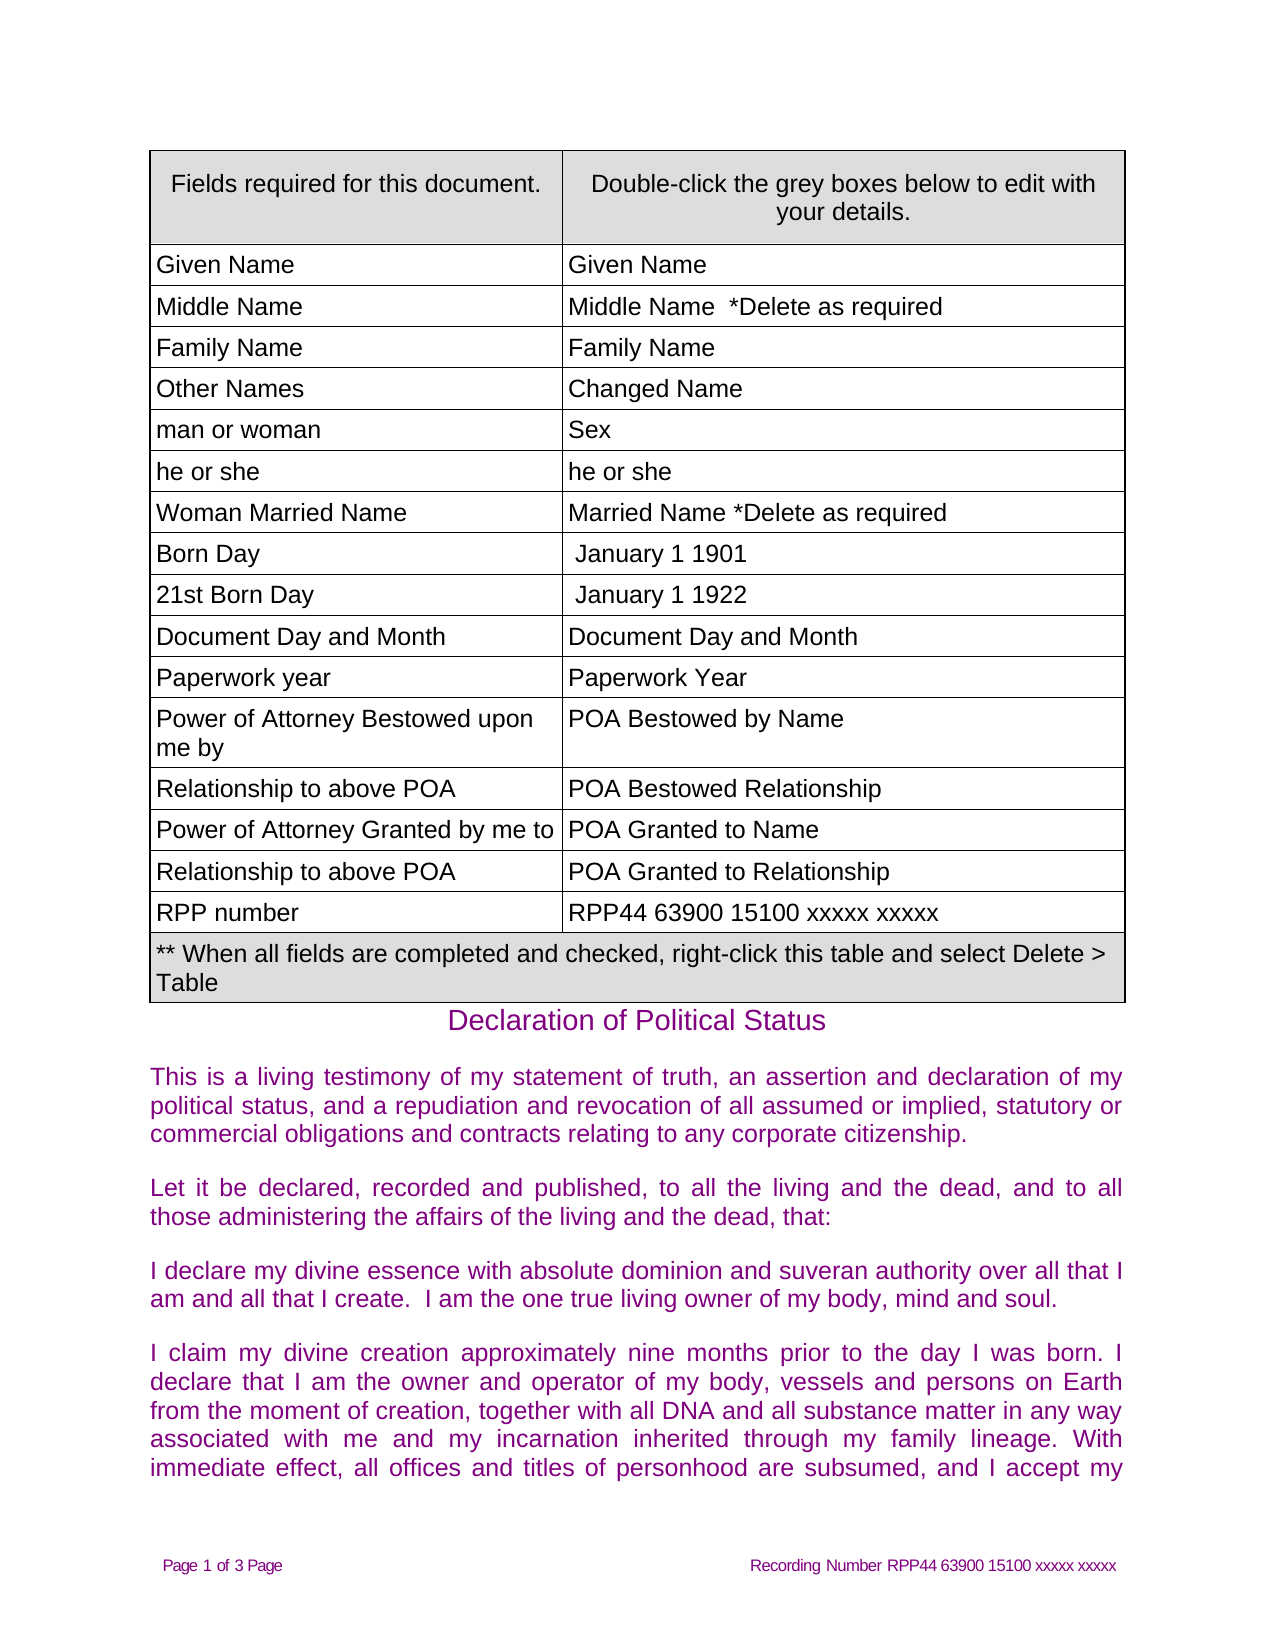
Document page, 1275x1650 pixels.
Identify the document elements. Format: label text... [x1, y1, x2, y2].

text I declare my divine essence with absolute dominion and suveran authority over all that I am and all that I create. I am the one true living owner of my body, mind and soul. [150, 1256, 1124, 1313]
table_cell RPP44 63900 15100 xxxxx xxxxx [563, 892, 1124, 932]
table_cell he or she [563, 451, 1124, 491]
table_cell POA Bestowed Relationship [563, 768, 1124, 808]
table_cell RPP number [151, 892, 562, 932]
table_cell Power of Attorney Bestowed upon me by [151, 698, 562, 767]
table_cell Given Name [151, 245, 562, 285]
table_cell 21st Born Day [151, 575, 562, 615]
text Declaration of Political Status [161, 1003, 1113, 1037]
table_cell Relationship to above POA [151, 768, 562, 808]
table_cell ** When all fields are completed and checked, right-click this table and select Delete > Table [151, 933, 1124, 1002]
table_cell POA Granted to Relationship [563, 851, 1124, 891]
table_cell Relationship to above POA [151, 851, 562, 891]
table_cell Middle Name [151, 286, 562, 326]
text Let it be declared, recorded and published, to all the living and the dead, and to all those administering the affairs of the living and the dead, that: [150, 1173, 1124, 1231]
table_cell Paperwork Year [563, 657, 1124, 697]
table_cell Married Name *Delete as required [563, 492, 1124, 532]
table_cell Family Name [563, 327, 1124, 367]
table_header Double-click the grey boxes below to edit with your details. [563, 151, 1124, 243]
table_cell Woman Married Name [151, 492, 562, 532]
table_cell POA Bestowed by Name [563, 698, 1124, 767]
table_cell POA Granted to Name [563, 810, 1124, 850]
table_cell man or woman [151, 410, 562, 450]
table_cell Born Day [151, 533, 562, 573]
table_cell January 1 1922 [563, 575, 1124, 615]
table_cell Document Day and Month [563, 616, 1124, 656]
text This is a living testimony of my statement of truth, an assertion and declaration of my political status, and a repudiation and revocation of all assumed or implied, statutory or commercial obligations and contracts relating to any corporate citizenship. [150, 1062, 1124, 1148]
table_cell Paperwork year [151, 657, 562, 697]
table_cell he or she [151, 451, 562, 491]
table_cell Document Day and Month [151, 616, 562, 656]
table_cell Power of Attorney Granted by me to [151, 810, 562, 850]
table_cell Sex [563, 410, 1124, 450]
text I claim my divine creation approximately nine months prior to the day I was born. I declare that I am the owner and operator of my body, vessels and persons on Earth from the moment of creation, together with all DNA and all substance matter in any way associated with me and my incarnation inherited through my family lineage. With immediate effect, all offices and titles of personhood are subsumed, and I accept my [150, 1338, 1124, 1482]
table_cell Family Name [151, 327, 562, 367]
table_header Fields required for this document. [151, 151, 562, 243]
table_cell Other Names [151, 368, 562, 408]
table_cell Given Name [563, 245, 1124, 285]
table_cell Middle Name *Delete as required [563, 286, 1124, 326]
table_cell January 1 1901 [563, 533, 1124, 573]
table_cell Changed Name [563, 368, 1124, 408]
